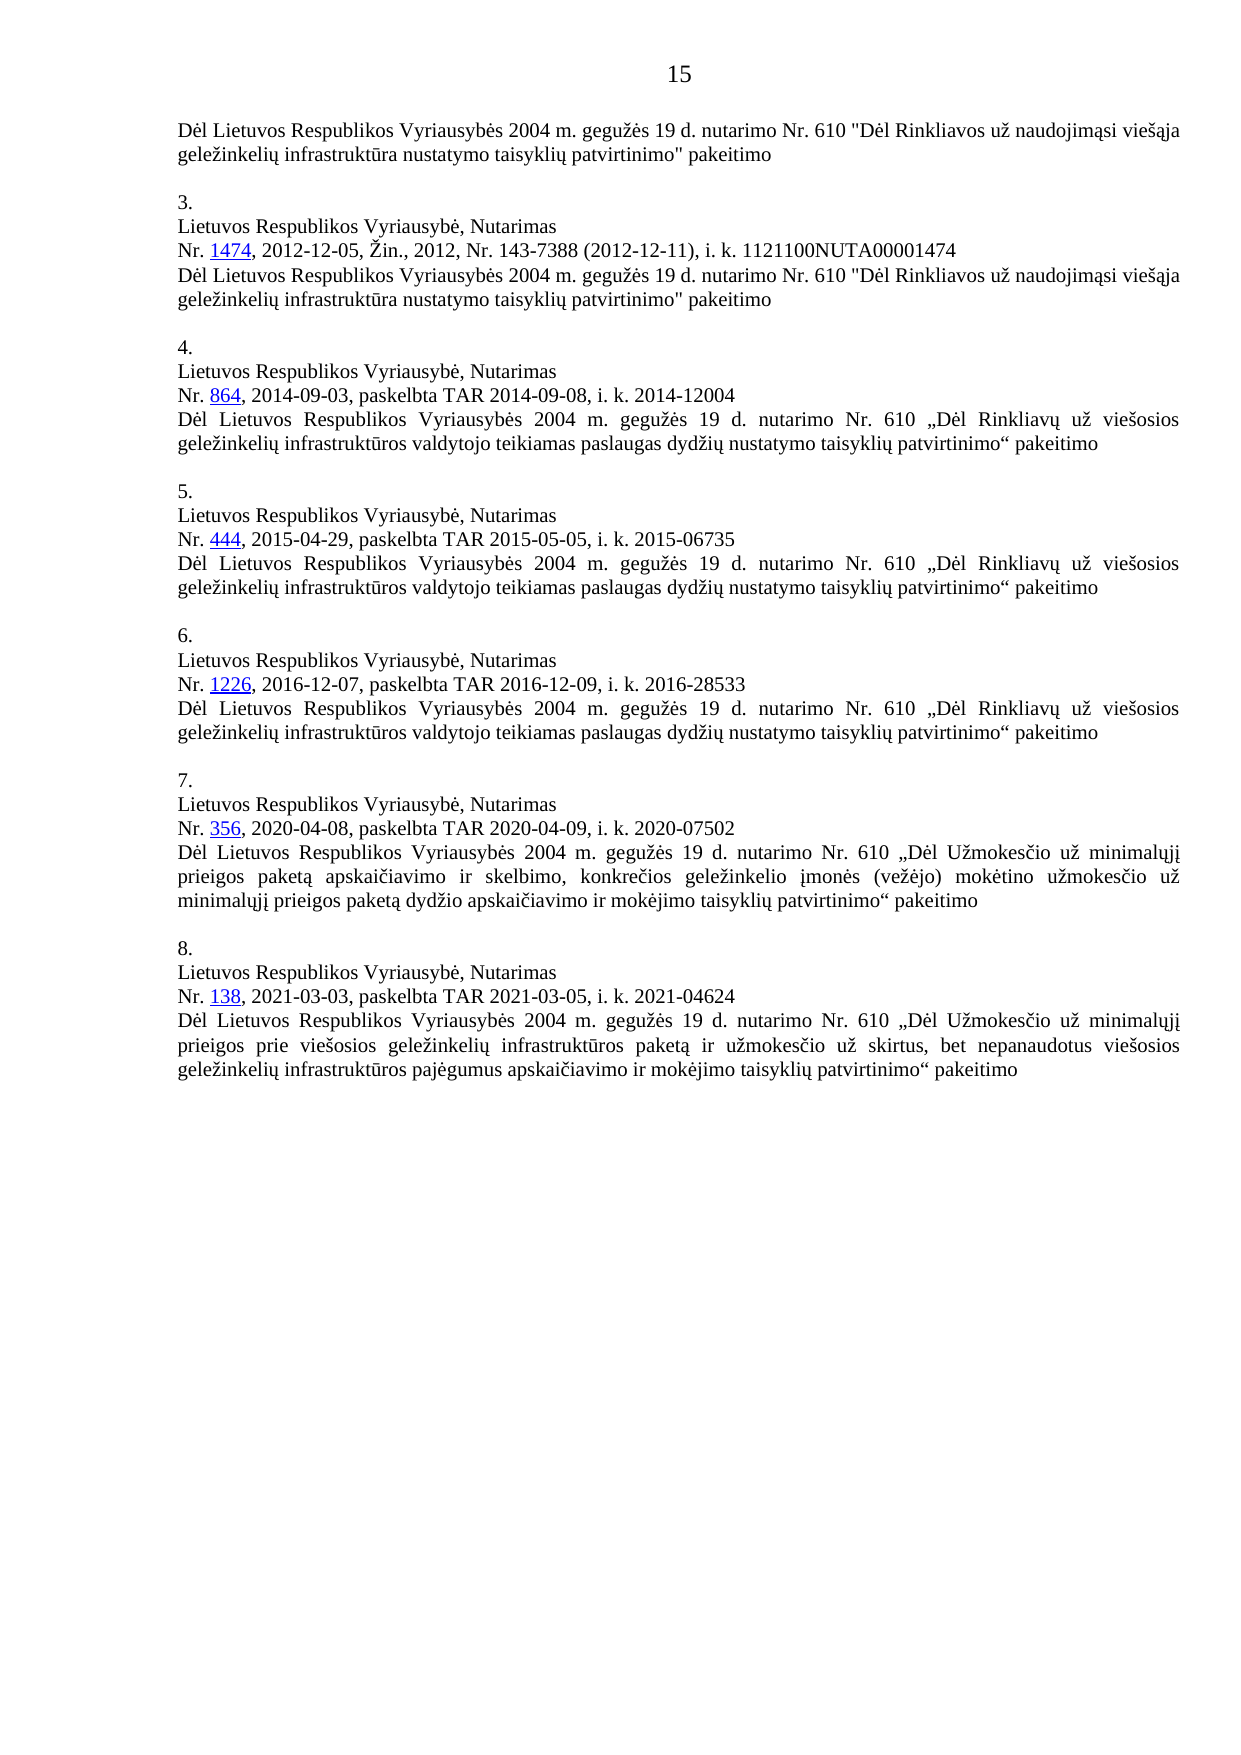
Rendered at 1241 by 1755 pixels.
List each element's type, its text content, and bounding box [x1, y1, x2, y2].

text Dėl Lietuvos Respublikos Vyriausybės 2004 m. gegužės 19 d. nutarimo Nr. 610 „Dėl Užmokesčio už minimalųjį prieigos paketą apskaičiavimo ir skelbimo, konkrečios geležinkelio įmonės (vežėjo) mokėtino užmokesčio už minimalųjį prieigos paketą dydžio apskaičiavimo ir mokėjimo taisyklių patvirtinimo“ pakeitimo [177, 840, 1181, 912]
text Nr. 1474, 2012-12-05, Žin., 2012, Nr. 143-7388 (2012-12-11), i. k. 1121100NUTA00001474 [177, 238, 1181, 262]
text Nr. 864, 2014-09-03, paskelbta TAR 2014-09-08, i. k. 2014-12004 [177, 383, 1181, 407]
text 6. [177, 623, 1181, 647]
text Nr. 1226, 2016-12-07, paskelbta TAR 2016-12-09, i. k. 2016-28533 [177, 672, 1181, 696]
text Dėl Lietuvos Respublikos Vyriausybės 2004 m. gegužės 19 d. nutarimo Nr. 610 „Dėl Rinkliavų už viešosios geležinkelių infrastruktūros valdytojo teikiamas paslaugas dydžių nustatymo taisyklių patvirtinimo“ pakeitimo [177, 696, 1181, 744]
text Dėl Lietuvos Respublikos Vyriausybės 2004 m. gegužės 19 d. nutarimo Nr. 610 „Dėl Rinkliavų už viešosios geležinkelių infrastruktūros valdytojo teikiamas paslaugas dydžių nustatymo taisyklių patvirtinimo“ pakeitimo [177, 551, 1181, 599]
text Dėl Lietuvos Respublikos Vyriausybės 2004 m. gegužės 19 d. nutarimo Nr. 610 „Dėl Užmokesčio už minimalųjį prieigos prie viešosios geležinkelių infrastruktūros paketą ir užmokesčio už skirtus, bet nepanaudotus viešosios geležinkelių infrastruktūros pajėgumus apskaičiavimo ir mokėjimo taisyklių patvirtinimo“ pakeitimo [177, 1008, 1181, 1081]
text 7. [177, 768, 1181, 792]
text Lietuvos Respublikos Vyriausybė, Nutarimas [177, 503, 1181, 527]
text Lietuvos Respublikos Vyriausybė, Nutarimas [177, 960, 1181, 984]
text Lietuvos Respublikos Vyriausybė, Nutarimas [177, 359, 1181, 383]
text Nr. 356, 2020-04-08, paskelbta TAR 2020-04-09, i. k. 2020-07502 [177, 816, 1181, 840]
text Nr. 138, 2021-03-03, paskelbta TAR 2021-03-05, i. k. 2021-04624 [177, 984, 1181, 1008]
text Lietuvos Respublikos Vyriausybė, Nutarimas [177, 792, 1181, 816]
text 8. [177, 936, 1181, 960]
text 5. [177, 479, 1181, 503]
text Lietuvos Respublikos Vyriausybė, Nutarimas [177, 214, 1181, 238]
text Lietuvos Respublikos Vyriausybė, Nutarimas [177, 647, 1181, 672]
text Nr. 444, 2015-04-29, paskelbta TAR 2015-05-05, i. k. 2015-06735 [177, 527, 1181, 551]
text 4. [177, 335, 1181, 359]
text Dėl Lietuvos Respublikos Vyriausybės 2004 m. gegužės 19 d. nutarimo Nr. 610 "Dėl Rinkliavos už naudojimąsi viešąja geležinkelių infrastruktūra nustatymo taisyklių patvirtinimo" pakeitimo [177, 262, 1181, 311]
text Dėl Lietuvos Respublikos Vyriausybės 2004 m. gegužės 19 d. nutarimo Nr. 610 „Dėl Rinkliavų už viešosios geležinkelių infrastruktūros valdytojo teikiamas paslaugas dydžių nustatymo taisyklių patvirtinimo“ pakeitimo [177, 407, 1181, 455]
text 3. [177, 190, 1181, 214]
text Dėl Lietuvos Respublikos Vyriausybės 2004 m. gegužės 19 d. nutarimo Nr. 610 "Dėl Rinkliavos už naudojimąsi viešąja geležinkelių infrastruktūra nustatymo taisyklių patvirtinimo" pakeitimo [177, 118, 1181, 166]
